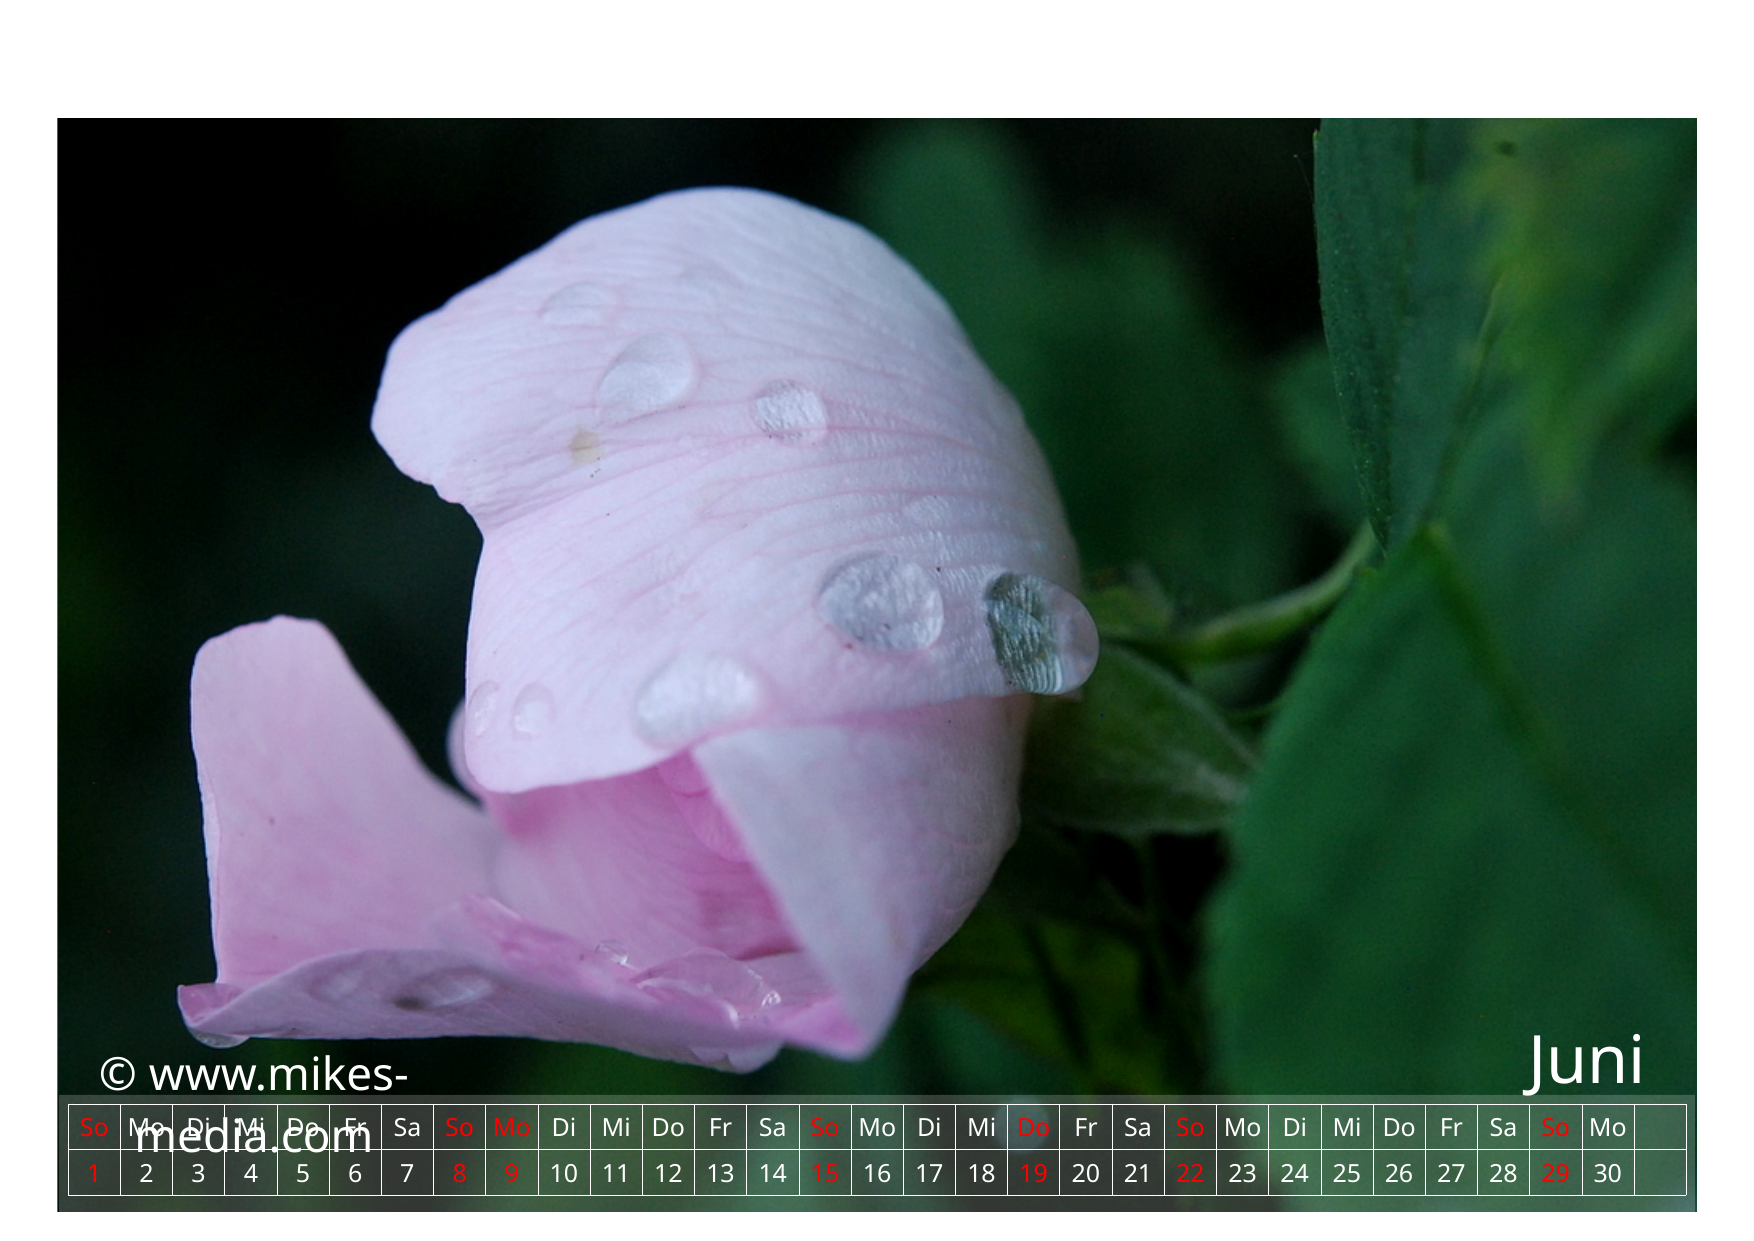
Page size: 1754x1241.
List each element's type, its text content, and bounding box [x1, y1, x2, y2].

table_cell 9 [486, 1150, 538, 1195]
table_cell 23 [1217, 1150, 1268, 1195]
table_header So [1165, 1105, 1216, 1149]
table_header Do [1374, 1105, 1425, 1149]
table_header Mo [1583, 1105, 1634, 1149]
table_header Sa [747, 1105, 799, 1149]
table_cell 2 [121, 1166, 172, 1195]
table_header So [450, 1105, 485, 1149]
table_header Mi [591, 1105, 642, 1149]
table_header Fr [1426, 1105, 1477, 1149]
table_cell 22 [1165, 1150, 1216, 1195]
table_cell 12 [643, 1150, 694, 1195]
table_cell 15 [800, 1150, 851, 1195]
table_cell 30 [1583, 1150, 1634, 1195]
table_cell [1635, 1150, 1686, 1195]
table_header Sa [1113, 1105, 1164, 1149]
table_cell 4 [225, 1166, 277, 1195]
table_cell 3 [173, 1166, 224, 1195]
table_cell 29 [1530, 1150, 1582, 1195]
table_cell 11 [591, 1150, 642, 1195]
table_cell 21 [1113, 1150, 1164, 1195]
table_cell 5 [278, 1166, 329, 1195]
table_header Mo [486, 1105, 538, 1149]
text © www.mikes-media.com [57, 1041, 450, 1166]
table_header Sa [1478, 1105, 1529, 1149]
table_cell 19 [1008, 1150, 1059, 1195]
table_cell 28 [1478, 1150, 1529, 1195]
table_cell 26 [1374, 1150, 1425, 1195]
table_header Fr [1060, 1105, 1112, 1149]
table_cell 20 [1060, 1150, 1112, 1195]
table_header So [1530, 1105, 1582, 1149]
table_header Do [643, 1105, 694, 1149]
table_cell 17 [904, 1150, 955, 1195]
table_header Mo [1217, 1105, 1268, 1149]
table_cell 7 [382, 1166, 433, 1195]
table_cell 16 [852, 1150, 903, 1195]
table_header Mo [852, 1105, 903, 1149]
table_cell 27 [1426, 1150, 1477, 1195]
text Juni [1478, 1012, 1695, 1103]
table_header Fr [695, 1105, 746, 1149]
table_cell 10 [539, 1150, 590, 1195]
table_header Mi [1322, 1105, 1373, 1149]
table_cell 13 [695, 1150, 746, 1195]
table_cell 6 [330, 1166, 381, 1195]
table_cell 8 [434, 1150, 485, 1195]
table_header [1635, 1105, 1686, 1149]
table_cell 24 [1269, 1150, 1321, 1195]
table_header Di [539, 1105, 590, 1149]
table_cell 1 [69, 1166, 120, 1195]
table_header Di [904, 1105, 955, 1149]
table_header Di [1269, 1105, 1321, 1149]
picture [57, 118, 1697, 1212]
table_header Do [1008, 1105, 1059, 1149]
table_cell 18 [956, 1150, 1007, 1195]
table_cell 14 [747, 1150, 799, 1195]
table_header Mi [956, 1105, 1007, 1149]
table_header So [800, 1105, 851, 1149]
table_cell 25 [1322, 1150, 1373, 1195]
